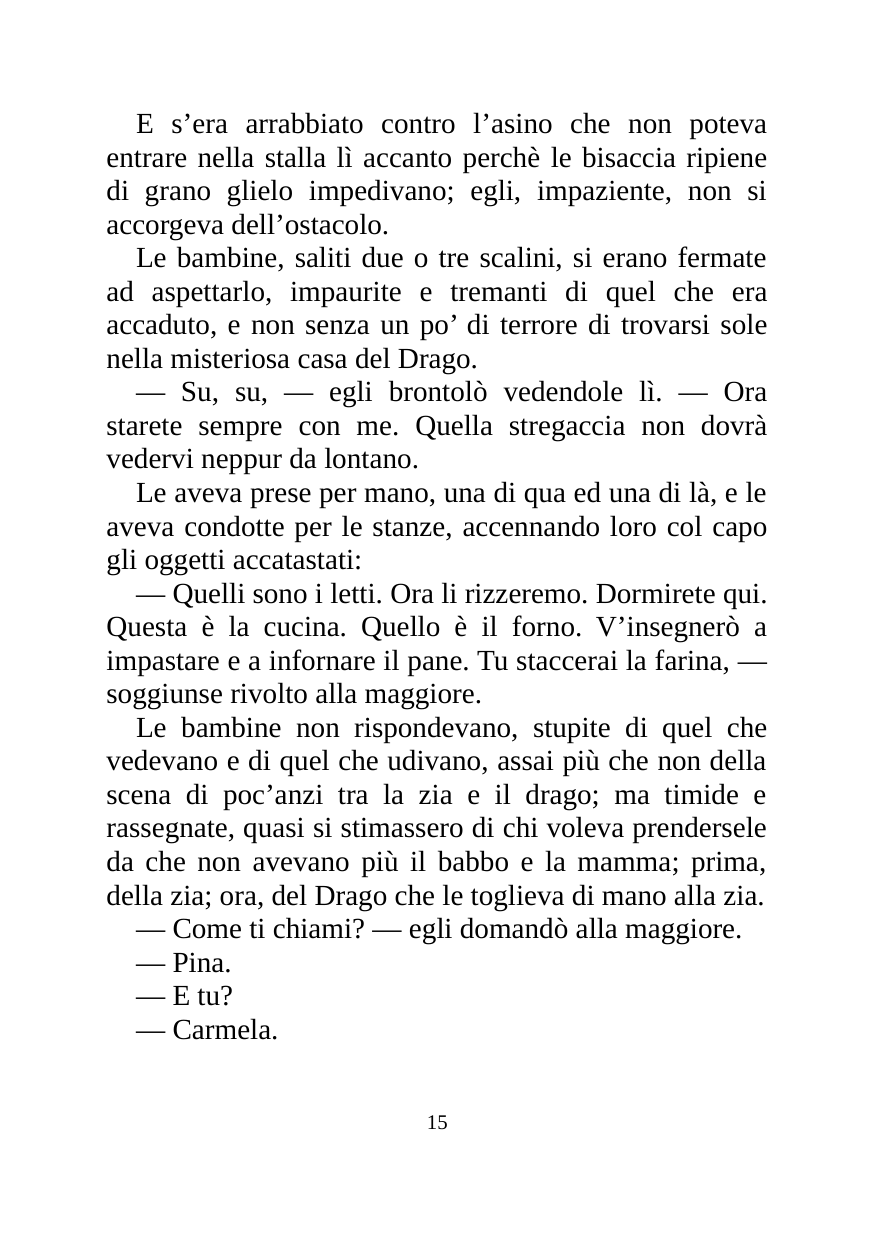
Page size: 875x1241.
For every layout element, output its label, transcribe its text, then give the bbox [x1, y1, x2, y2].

text — Carmela. [106, 1012, 768, 1045]
text — Quelli sono i letti. Ora li rizzeremo. Dormirete qui. Questa è la cucina. Quello è il forno. V’insegnerò a impastare e a infornare il pane. Tu staccerai la farina, — soggiunse rivolto alla maggiore. [106, 576, 768, 710]
text — E tu? [106, 978, 768, 1012]
text Le bambine, saliti due o tre scalini, si erano fermate ad aspettarlo, impaurite e tremanti di quel che era accaduto, e non senza un po’ di terrore di trovarsi sole nella misteriosa casa del Drago. [106, 240, 768, 374]
text E s’era arrabbiato contro l’asino che non poteva entrare nella stalla lì accanto perchè le bisaccia ripiene di grano glielo impedivano; egli, impaziente, non si accorgeva dell’ostacolo. [106, 106, 768, 240]
text — Come ti chiami? — egli domandò alla maggiore. [106, 911, 768, 945]
text Le bambine non rispondevano, stupite di quel che vedevano e di quel che udivano, assai più che non della scena di poc’anzi tra la zia e il drago; ma timide e rassegnate, quasi si stimassero di chi voleva prendersele da che non avevano più il babbo e la mamma; prima, della zia; ora, del Drago che le toglieva di mano alla zia. [106, 710, 768, 911]
text Le aveva prese per mano, una di qua ed una di là, e le aveva condotte per le stanze, accennando loro col capo gli oggetti accatastati: [106, 475, 768, 576]
text — Su, su, — egli brontolò vedendole lì. — Ora starete sempre con me. Quella stregaccia non dovrà vedervi neppur da lontano. [106, 374, 768, 475]
text — Pina. [106, 945, 768, 978]
